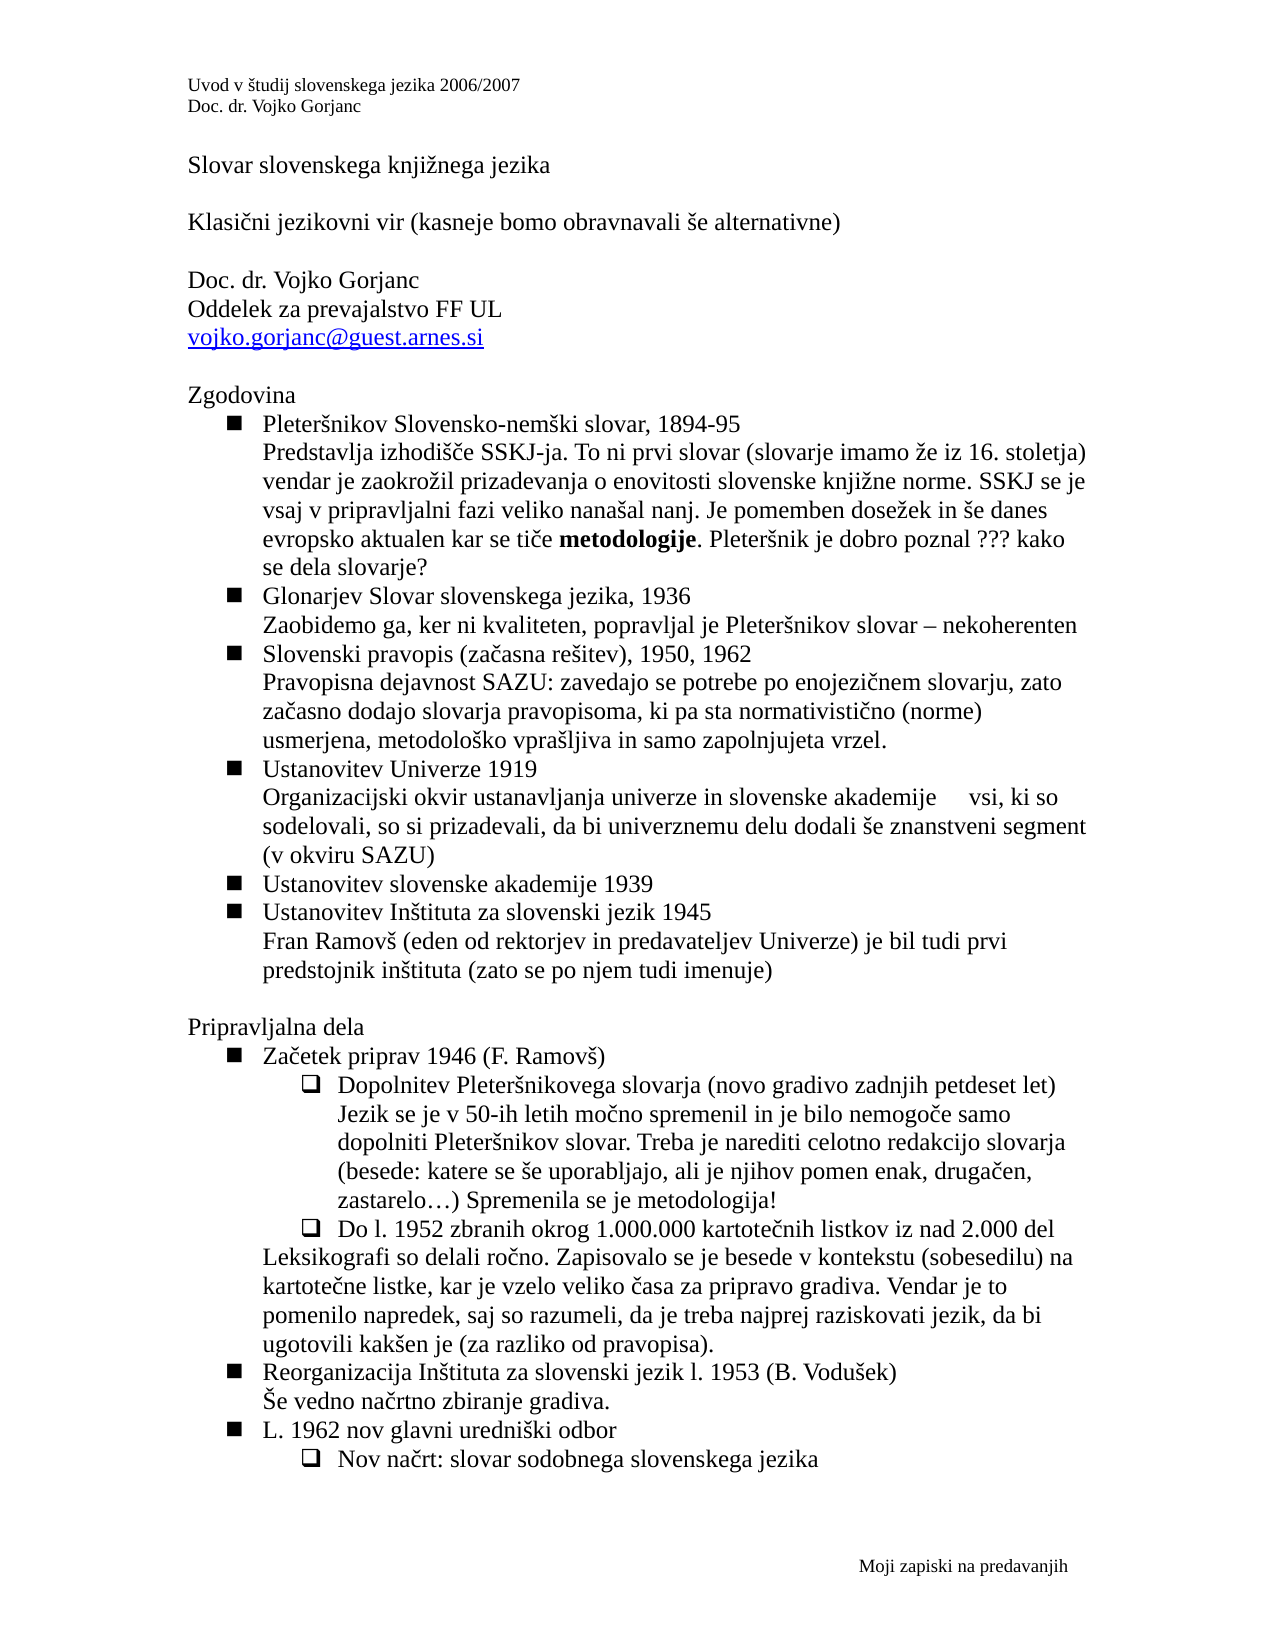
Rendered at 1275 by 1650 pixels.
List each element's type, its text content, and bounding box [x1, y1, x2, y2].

list Glonarjev Slovar slovenskega jezika, 1936 [225, 581, 1087, 610]
list Nov načrt: slovar sodobnega slovenskega jezika [300, 1444, 1087, 1472]
text Pripravljalna dela [187, 1012, 1087, 1041]
text Leksikografi so delali ročno. Zapisovalo se je besede v kontekstu (sobesedilu) na kartotečne listke, kar je vzelo veliko časa za pripravo gradiva. Vendar je to pomenilo napredek, saj so razumeli, da je treba najprej raziskovati jezik, da bi ugotovili kakšen je (za razliko od pravopisa). [262, 1242, 1087, 1357]
text Zaobidemo ga, ker ni kvaliteten, popravljal je Pleteršnikov slovar – nekoherenten [262, 610, 1087, 639]
text Organizacijski okvir ustanavljanja univerze in slovenske akademije  vsi, ki so sodelovali, so si prizadevali, da bi univerznemu delu dodali še znanstveni segment (v okviru SAZU) [262, 782, 1087, 869]
list L. 1962 nov glavni uredniški odbor [225, 1415, 1087, 1444]
list Ustanovitev Inštituta za slovenski jezik 1945 [225, 897, 1087, 926]
text Oddelek za prevajalstvo FF UL [187, 294, 1087, 322]
list Ustanovitev slovenske akademije 1939 [225, 869, 1087, 897]
text Še vedno načrtno zbiranje gradiva. [262, 1386, 1087, 1415]
list Začetek priprav 1946 (F. Ramovš) [225, 1041, 1087, 1070]
list Ustanovitev Univerze 1919 [225, 754, 1087, 782]
list Dopolnitev Pleteršnikovega slovarja (novo gradivo zadnjih petdeset let) [300, 1070, 1087, 1099]
text Zgodovina [187, 380, 1087, 409]
text Pravopisna dejavnost SAZU: zavedajo se potrebe po enojezičnem slovarju, zato začasno dodajo slovarja pravopisoma, ki pa sta normativistično (norme) usmerjena, metodološko vprašljiva in samo zapolnjujeta vrzel. [262, 667, 1087, 754]
text Klasični jezikovni vir (kasneje bomo obravnavali še alternativne) [187, 207, 1087, 236]
text Doc. dr. Vojko Gorjanc [187, 265, 1087, 294]
text Slovar slovenskega knjižnega jezika [187, 150, 1087, 179]
list Do l. 1952 zbranih okrog 1.000.000 kartotečnih listkov iz nad 2.000 del [300, 1214, 1087, 1242]
list Slovenski pravopis (začasna rešitev), 1950, 1962 [225, 639, 1087, 667]
text Jezik se je v 50-ih letih močno spremenil in je bilo nemogoče samo dopolniti Pleteršnikov slovar. Treba je narediti celotno redakcijo slovarja (besede: katere se še uporabljajo, ali je njihov pomen enak, drugačen, zastarelo…) Spremenila se je metodologija! [337, 1099, 1087, 1214]
list Pleteršnikov Slovensko-nemški slovar, 1894-95 [225, 409, 1087, 437]
text Predstavlja izhodišče SSKJ-ja. To ni prvi slovar (slovarje imamo že iz 16. stoletja) vendar je zaokrožil prizadevanja o enovitosti slovenske knjižne norme. SSKJ se je vsaj v pripravljalni fazi veliko nanašal nanj. Je pomemben dosežek in še danes evropsko aktualen kar se tiče metodologije. Pleteršnik je dobro poznal ??? kako se dela slovarje? [262, 437, 1087, 581]
list Reorganizacija Inštituta za slovenski jezik l. 1953 (B. Vodušek) [225, 1357, 1087, 1386]
text vojko.gorjanc@guest.arnes.si [187, 322, 1087, 351]
text Fran Ramovš (eden od rektorjev in predavateljev Univerze) je bil tudi prvi predstojnik inštituta (zato se po njem tudi imenuje) [262, 926, 1087, 984]
